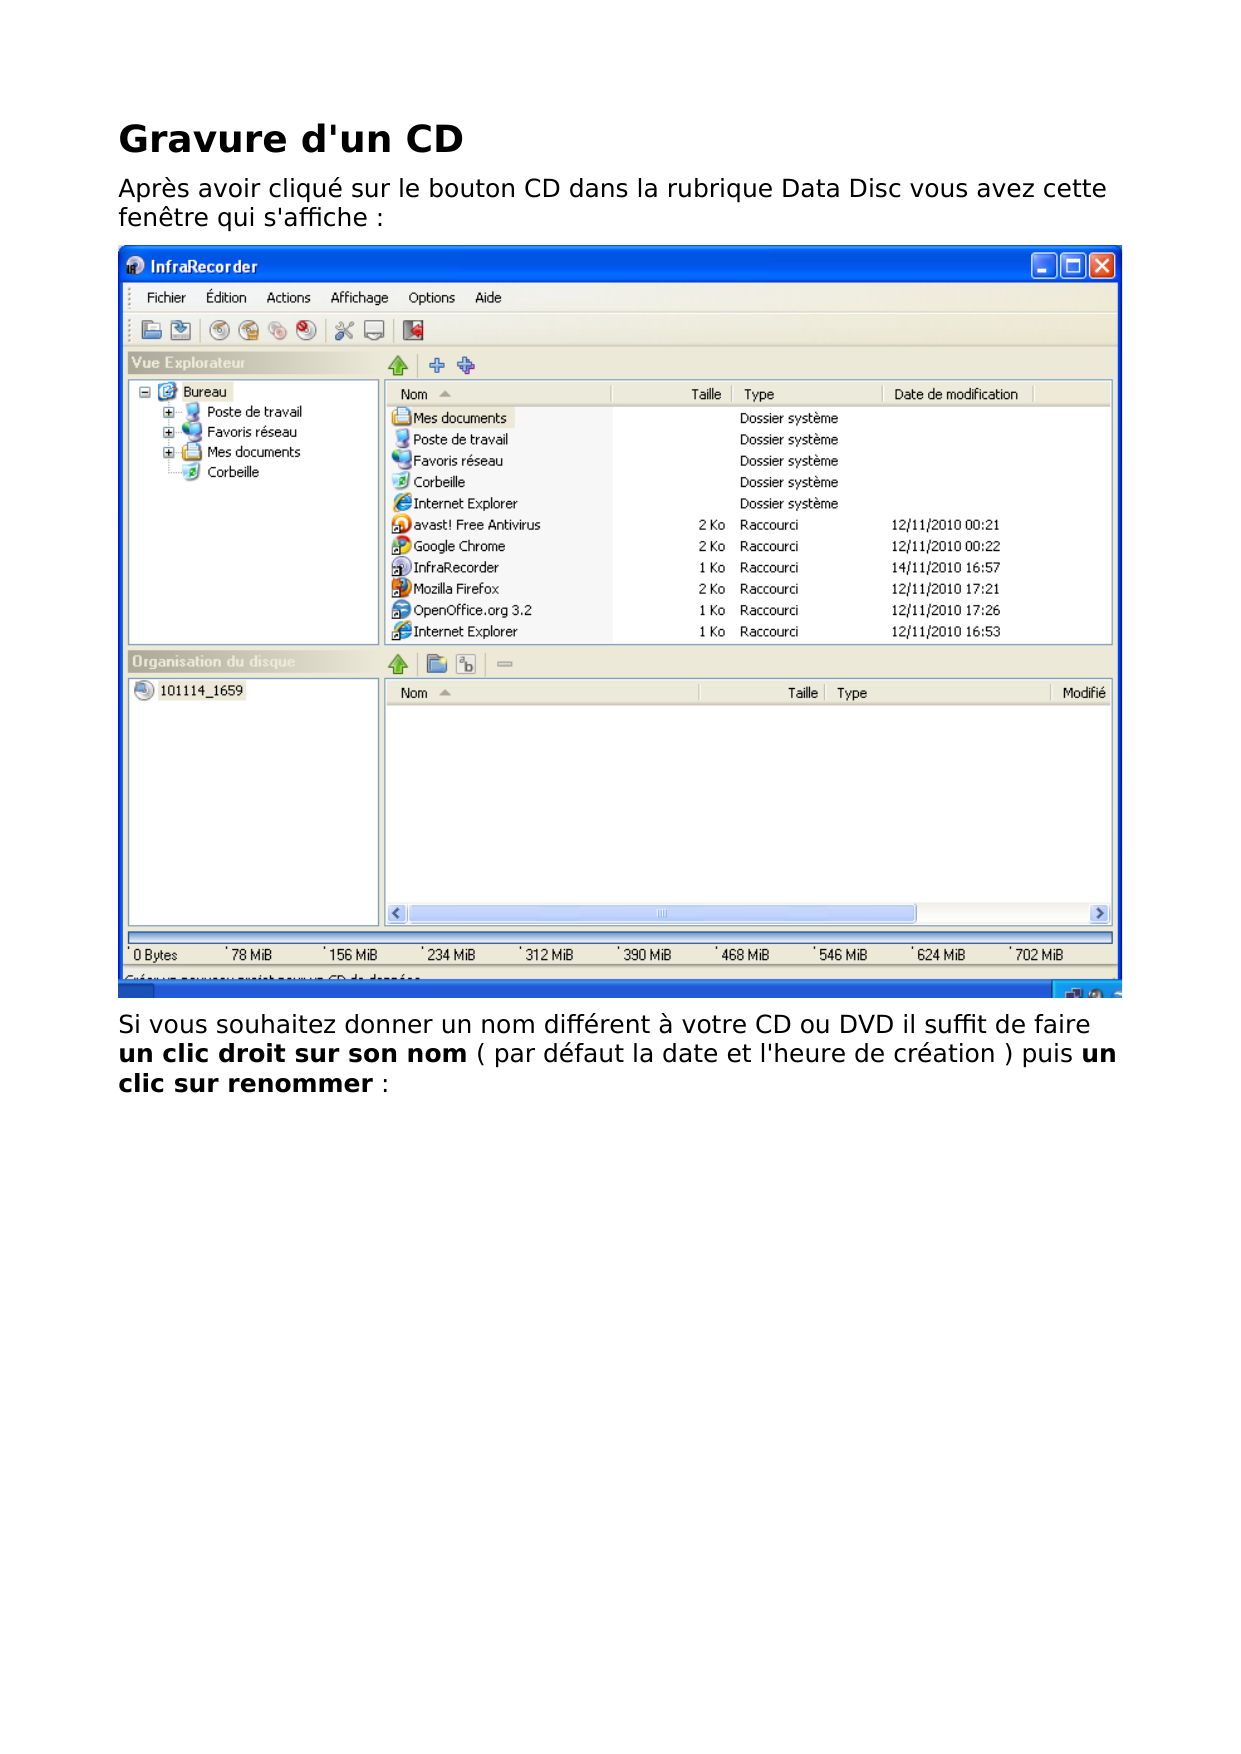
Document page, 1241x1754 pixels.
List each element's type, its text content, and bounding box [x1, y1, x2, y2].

subtitle Gravure d'un CD [118, 118, 1122, 162]
text Après avoir cliqué sur le bouton CD dans la rubrique Data Disc vous avez cette fenêtre qui s'affiche : [118, 174, 1122, 233]
picture [118, 245, 1123, 998]
text Si vous souhaitez donner un nom différent à votre CD ou DVD il suffit de faire un clic droit sur son nom ( par défaut la date et l'heure de création ) puis un clic sur renommer : [118, 1011, 1122, 1098]
